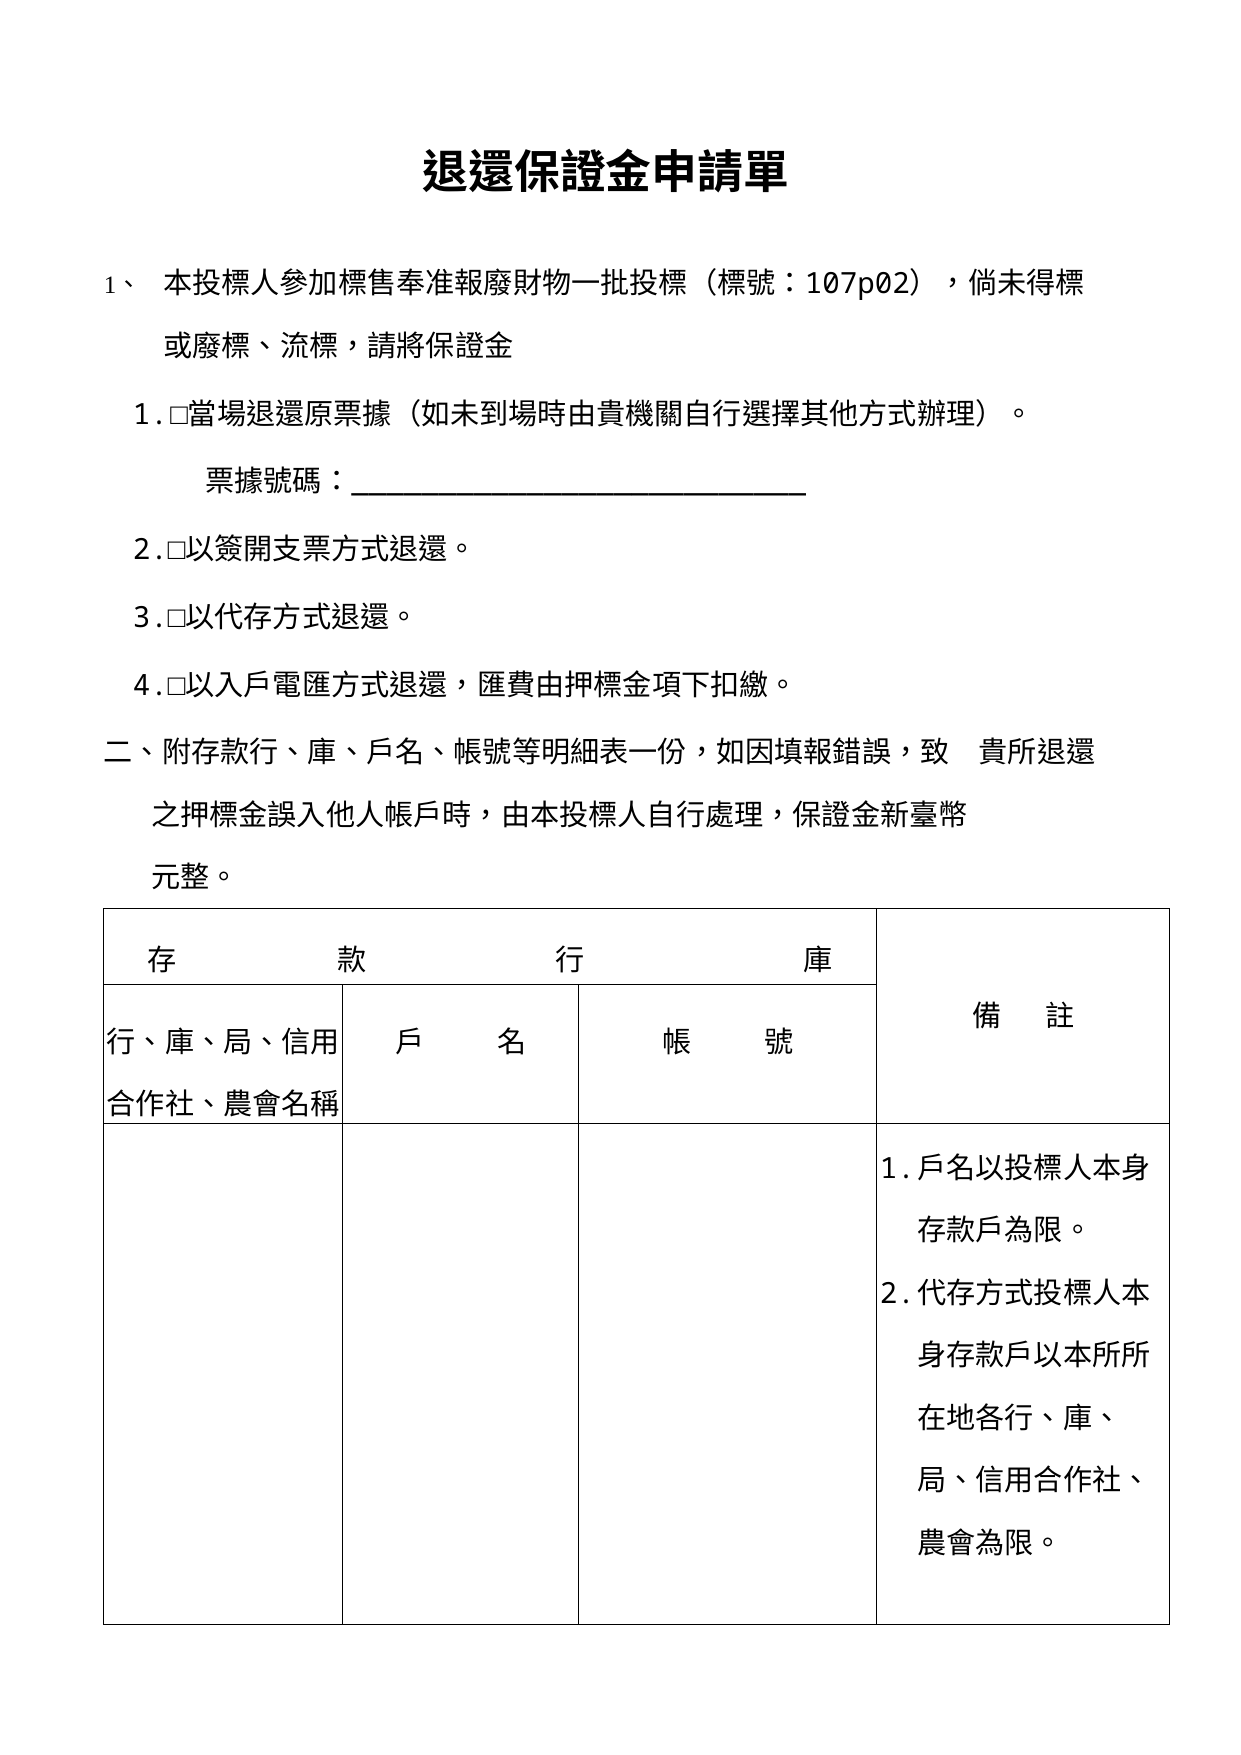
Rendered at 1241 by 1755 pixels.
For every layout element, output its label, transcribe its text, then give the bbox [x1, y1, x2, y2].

text 退還保證金申請單 [103, 96, 1107, 221]
text 票據號碼：__________________________ [170, 437, 1107, 500]
list □當場退還原票據（如未到場時由貴機關自行選擇其他方式辦理）。 [133, 370, 1107, 432]
table_cell 戶名以投標人本身存款戶為限。 代存方式投標人本身存款戶以本所所在地各行、庫、局、信用合作社、農會為限。  [877, 1124, 1169, 1624]
text 2.□以簽開支票方式退還。 [103, 505, 1107, 568]
table_cell [343, 1124, 578, 1624]
text 3.□以代存方式退還。 [103, 573, 1107, 635]
table_header 存 款 行 庫 [104, 909, 876, 984]
text 二、附存款行、庫、戶名、帳號等明細表一份，如因填報錯誤，致 貴所退還之押標金誤入他人帳戶時，由本投標人自行處理，保證金新臺幣 元整。 [103, 708, 1107, 896]
table_cell [579, 1124, 876, 1624]
table_cell 戶 名 [343, 985, 578, 1123]
table_header 備 註 [877, 909, 1169, 1123]
table_cell 行、庫、局、信用合作社、農會名稱 [104, 985, 342, 1123]
text 4.□以入戶電匯方式退還，匯費由押標金項下扣繳。 [103, 641, 1107, 703]
table_cell [104, 1124, 342, 1624]
list 本投標人參加標售奉准報廢財物一批投標（標號：107p02），倘未得標或廢標、流標，請將保證金 [103, 239, 1107, 364]
table_cell 帳 號 [579, 985, 876, 1123]
